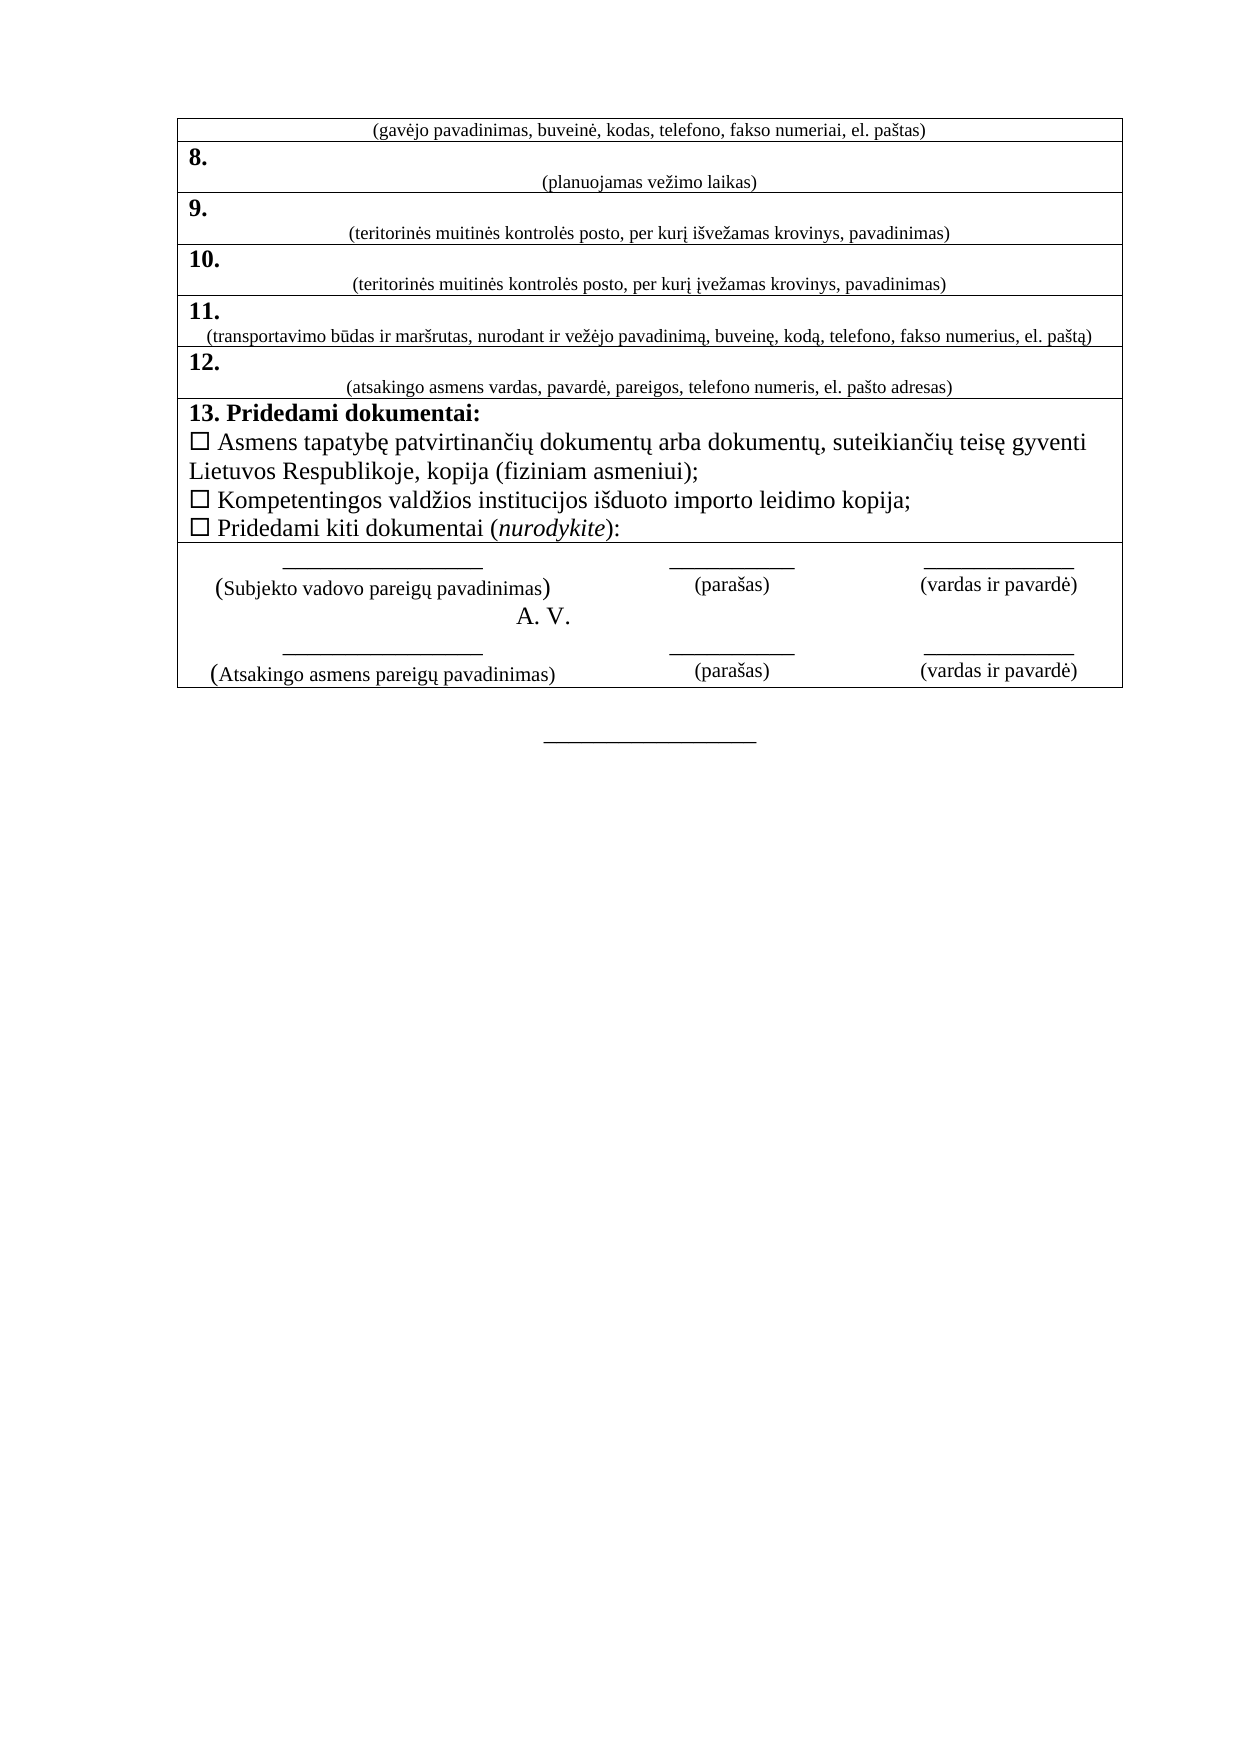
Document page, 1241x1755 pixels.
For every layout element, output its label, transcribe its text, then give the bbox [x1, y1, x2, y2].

table_cell 9. (teritorinės muitinės kontrolės posto, per kurį išvežamas krovinys, pavadinimas) [178, 193, 1122, 243]
table_cell __________ (parašas) [588, 630, 876, 687]
text _________________ [177, 717, 1122, 746]
table_cell 11. (transportavimo būdas ir maršrutas, nurodant ir vežėjo pavadinimą, buveinę, kodą, telefono, fakso numerius, el. paštą) [178, 296, 1122, 346]
table_cell ________________ (Atsakingo asmens pareigų pavadinimas) [178, 630, 588, 687]
table_cell ____________ (vardas ir pavardė) [876, 630, 1122, 687]
table_cell 8. (planuojamas vežimo laikas) [178, 142, 1122, 192]
table_cell ____________ (vardas ir pavardė) [876, 543, 1122, 629]
table_cell 12. (atsakingo asmens vardas, pavardė, pareigos, telefono numeris, el. pašto adresas) [178, 347, 1122, 397]
table_cell __________ (parašas) [588, 543, 876, 629]
table_cell ________________ (Subjekto vadovo pareigų pavadinimas) A. V. [178, 543, 588, 629]
table_cell 10. (teritorinės muitinės kontrolės posto, per kurį įvežamas krovinys, pavadinimas) [178, 245, 1122, 295]
table_cell 13. Pridedami dokumentai: [] Asmens tapatybę patvirtinančių dokumentų arba dokumentų, suteikiančių teisę gyventi Lietuvos Respublikoje, kopija (fiziniam asmeniui); [] Kompetentingos valdžios institucijos išduoto importo leidimo kopija; [] Pridedami kiti dokumentai (nurodykite): [178, 399, 1122, 542]
table_cell (gavėjo pavadinimas, buveinė, kodas, telefono, fakso numeriai, el. paštas) [178, 119, 1122, 141]
